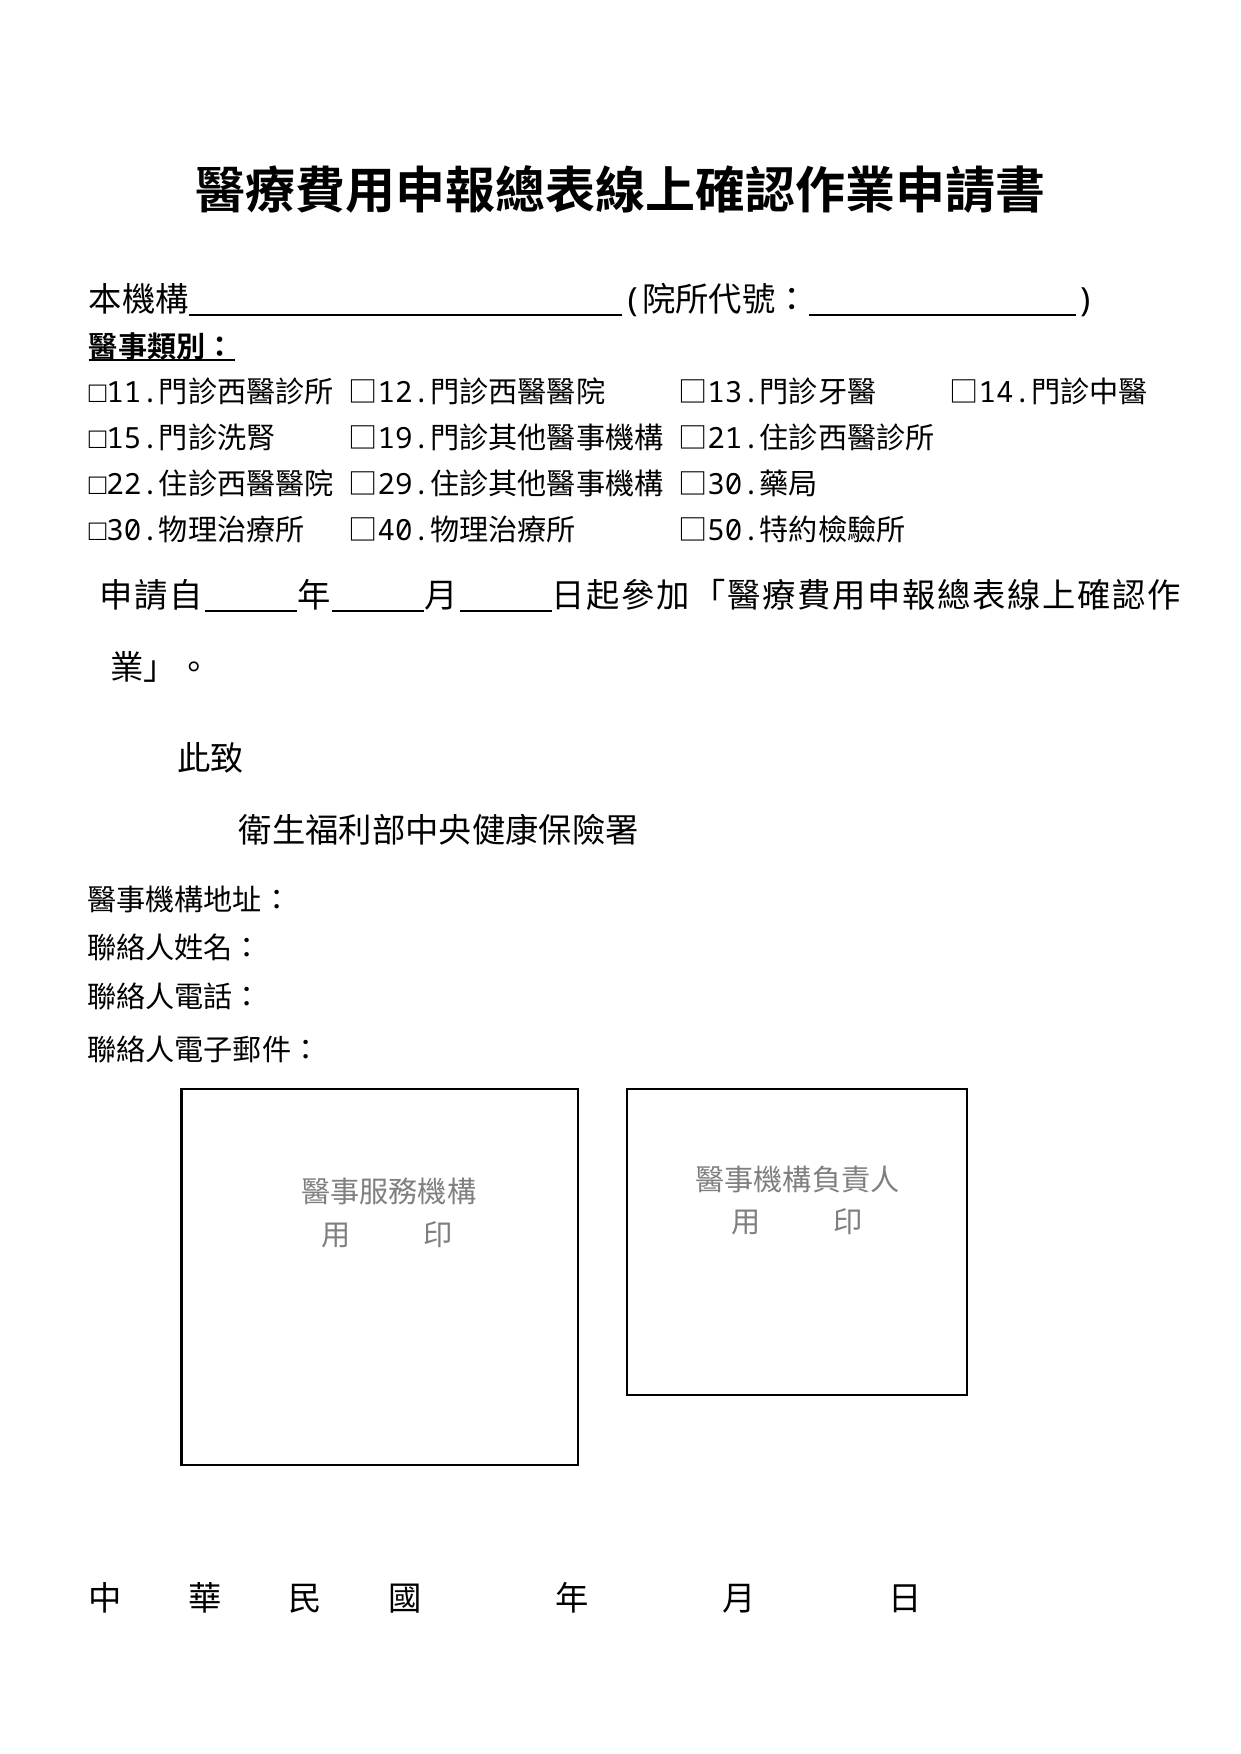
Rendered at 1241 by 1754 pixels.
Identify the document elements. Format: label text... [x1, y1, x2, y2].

text 本機構 (院所代號： ) [89, 274, 1152, 320]
text 聯絡人姓名： [72, 925, 1240, 967]
text 醫事服務機構 [197, 1169, 562, 1211]
text 醫事機構負責人 [643, 1156, 951, 1198]
text 申請自 年 月 日起參加「醫療費用申報總表線上確認作業」。 [99, 568, 1182, 689]
text □22.住診西醫醫院 □29.住診其他醫事機構 □30.藥局 [89, 458, 1152, 504]
text □11.門診西醫診所 □12.門診西醫醫院 □13.門診牙醫 □14.門診中醫 [89, 366, 1152, 412]
text □30.物理治療所 □40.物理治療所 □50.特約檢驗所 [89, 504, 1152, 549]
text 此致 [99, 732, 1182, 780]
text 中 華 民 國 年 月 日 [89, 1554, 1152, 1617]
text 醫療費用申報總表線上確認作業申請書 [89, 113, 1152, 238]
text 衛生福利部中央健康保險署 [172, 804, 1240, 852]
text 用 印 [197, 1211, 562, 1254]
text □15.門診洗腎 □19.門診其他醫事機構 □21.住診西醫診所 [89, 412, 1152, 458]
text 醫事機構地址： [72, 876, 1240, 918]
text 用 印 [643, 1198, 951, 1241]
text 聯絡人電話： [72, 973, 1240, 1016]
text 聯絡人電子郵件： [72, 1022, 1240, 1070]
text 醫事類別： [89, 320, 1152, 366]
